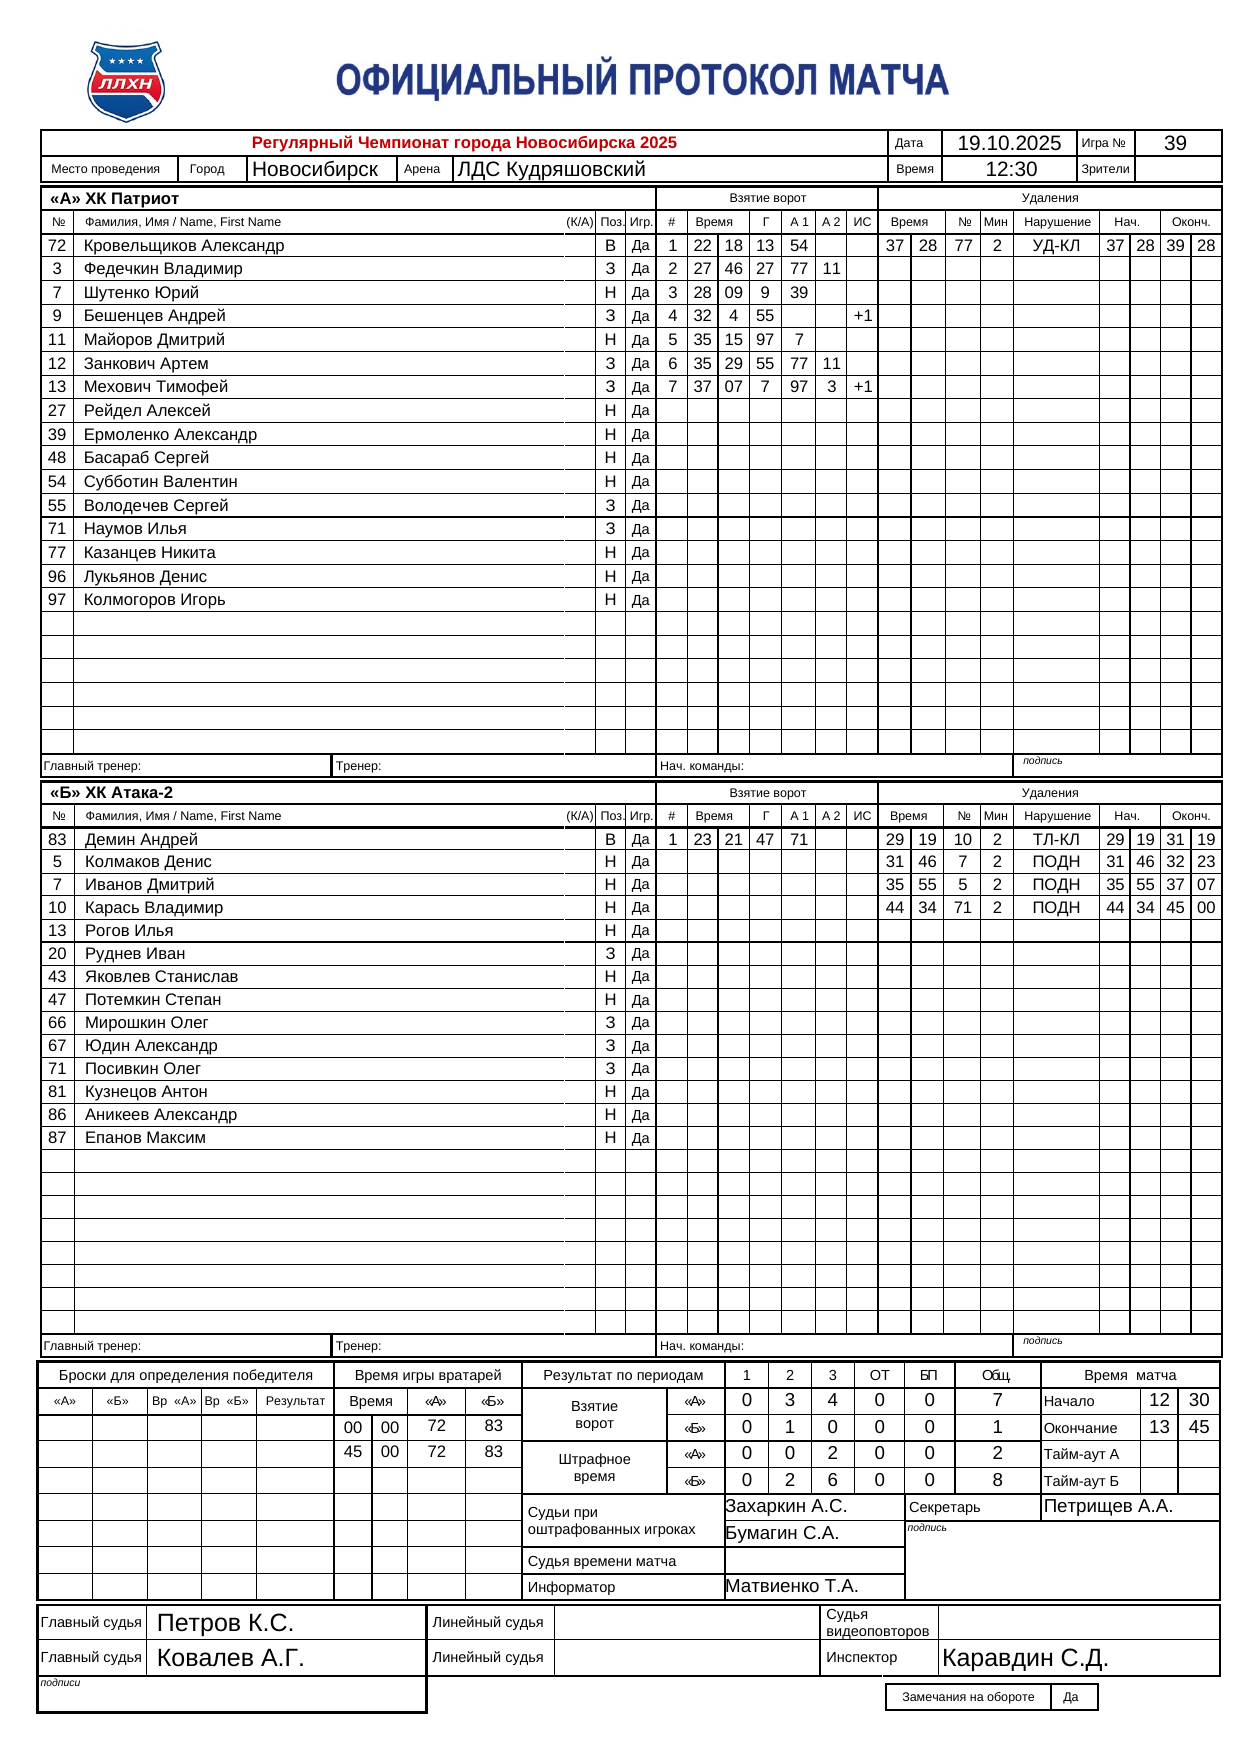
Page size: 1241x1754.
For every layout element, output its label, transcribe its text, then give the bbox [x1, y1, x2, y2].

table_cell [565, 494, 595, 516]
table_cell [75, 1242, 564, 1264]
table_cell [816, 470, 846, 493]
table_cell [782, 1058, 815, 1079]
table_cell [719, 399, 749, 422]
table_cell [782, 399, 815, 422]
table_cell [1014, 328, 1099, 351]
table_cell [1100, 470, 1129, 493]
table_cell 35 [1100, 874, 1129, 895]
table_cell [816, 1311, 846, 1333]
table_cell 0 [726, 1468, 768, 1493]
table_cell [782, 943, 815, 964]
table_cell ИС [847, 805, 877, 826]
table_cell 29 [719, 352, 749, 374]
table_cell [565, 1104, 595, 1126]
table_cell [816, 636, 846, 658]
table_cell [750, 1219, 781, 1241]
table_cell Да [626, 874, 655, 895]
table_cell Федечкин Владимир [74, 257, 564, 280]
table_cell Н [596, 399, 625, 422]
table_cell [782, 1242, 815, 1264]
table_cell 6 [657, 352, 687, 374]
table_cell [816, 588, 846, 611]
table_cell 45 [1179, 1415, 1219, 1440]
table_cell [944, 1012, 980, 1033]
table_cell Н [596, 470, 625, 493]
table_cell [1100, 1196, 1129, 1218]
table_cell [42, 707, 73, 729]
table_cell 10 [944, 829, 980, 849]
table_cell [816, 399, 846, 422]
table_cell [1192, 707, 1221, 729]
table_cell [981, 707, 1013, 729]
table_cell [1014, 1058, 1099, 1079]
table_cell [39, 1494, 92, 1520]
table_cell [847, 1196, 877, 1218]
table_cell [1161, 1035, 1190, 1057]
table_cell [879, 1173, 910, 1195]
table_cell [912, 920, 943, 941]
table_cell [1131, 1012, 1160, 1033]
table_cell [1161, 305, 1190, 327]
table_cell [657, 850, 687, 872]
table_cell «Б» [93, 1389, 147, 1413]
table_cell [719, 989, 749, 1011]
table_cell 32 [688, 305, 717, 327]
table_cell [879, 1219, 910, 1241]
table_cell [626, 1242, 655, 1264]
table_cell [1161, 683, 1190, 706]
table_header Удаления [879, 783, 1221, 803]
table_cell Время [879, 805, 943, 826]
table_cell 97 [42, 588, 73, 611]
table_cell [981, 989, 1013, 1011]
table_cell Да [626, 281, 655, 303]
table_cell [782, 423, 815, 445]
table_cell [719, 966, 749, 987]
table_cell [879, 257, 910, 280]
table_header Игра № [1078, 131, 1134, 155]
table_cell [1161, 1058, 1190, 1079]
table_cell Тайм-аут А [1042, 1441, 1140, 1467]
table_cell [981, 470, 1013, 493]
table_cell Н [596, 423, 625, 445]
table_cell 0 [855, 1468, 904, 1493]
table_cell 5 [944, 874, 980, 895]
table_cell [1131, 920, 1160, 941]
table_cell [1161, 588, 1190, 611]
table_cell [879, 541, 910, 564]
table_cell [879, 1288, 910, 1310]
table_cell [782, 1127, 815, 1149]
table_cell 2 [981, 874, 1013, 895]
table_cell [1192, 1081, 1221, 1103]
table_cell З [596, 376, 625, 398]
table_cell 45 [335, 1441, 371, 1467]
table_cell [688, 1058, 717, 1079]
table_cell [1192, 541, 1221, 564]
table_cell [688, 989, 717, 1011]
table_cell [626, 659, 655, 682]
table_cell [657, 1058, 687, 1079]
table_cell 27 [750, 257, 781, 280]
table_cell [782, 1081, 815, 1103]
table_cell [565, 305, 595, 327]
table_cell Штрафное время [523, 1442, 666, 1493]
table_cell 27 [42, 399, 73, 422]
table_cell [1100, 612, 1129, 634]
table_cell 30 [1179, 1389, 1219, 1413]
table_cell [719, 494, 749, 516]
table_cell [1100, 1173, 1129, 1195]
table_header 19.10.2025 [943, 131, 1076, 155]
table_cell [688, 1173, 717, 1195]
table_cell Время [335, 1389, 407, 1413]
table_cell [912, 707, 945, 729]
table_cell 09 [719, 281, 749, 303]
table_cell 11 [42, 328, 73, 351]
table_cell [847, 235, 877, 256]
table_cell Н [596, 966, 625, 987]
table_cell [1014, 1311, 1099, 1333]
table_cell [1161, 636, 1190, 658]
table_cell [726, 1548, 904, 1573]
table_cell Нарушение [1014, 805, 1099, 826]
table_cell [981, 1288, 1013, 1310]
table_cell [688, 1150, 717, 1172]
table_cell [816, 1288, 846, 1310]
table_cell [1131, 1311, 1160, 1333]
table_cell [75, 1219, 564, 1241]
table_cell 0 [855, 1442, 904, 1467]
table_cell [1192, 257, 1221, 280]
table_cell [981, 1150, 1013, 1172]
table_cell 13 [1141, 1415, 1177, 1440]
table_cell № [944, 805, 980, 826]
table_cell [719, 730, 749, 753]
table_cell [719, 1242, 749, 1264]
table_cell [912, 612, 945, 634]
table_cell [688, 1196, 717, 1218]
table_cell [565, 850, 595, 872]
table_cell [688, 1219, 717, 1241]
table_cell [944, 1081, 980, 1103]
table_cell [1192, 612, 1221, 634]
table_cell # [657, 805, 687, 826]
table_cell [1131, 612, 1160, 634]
table_cell [912, 588, 945, 611]
table_cell 0 [905, 1442, 954, 1467]
table_cell (К/А) [565, 211, 595, 233]
table_cell [847, 989, 877, 1011]
table_cell 0 [812, 1415, 854, 1440]
table_cell № [946, 211, 980, 233]
table_cell [782, 1035, 815, 1057]
table_cell [1014, 423, 1099, 445]
table_cell [1161, 659, 1190, 682]
table_cell [1192, 399, 1221, 422]
table_cell [847, 730, 877, 753]
table_cell [555, 1606, 819, 1639]
table_cell [565, 470, 595, 493]
table_cell [657, 565, 687, 587]
table_cell [816, 328, 846, 351]
table_cell [626, 1288, 655, 1310]
table_cell 72 [42, 235, 73, 256]
table_cell Рейдел Алексей [74, 399, 564, 422]
table_cell [719, 1012, 749, 1033]
table_cell [847, 1150, 877, 1172]
table_cell [1100, 399, 1129, 422]
table_cell З [596, 1035, 625, 1057]
table_cell [688, 730, 717, 753]
table_cell [688, 1104, 717, 1126]
table_cell [879, 966, 910, 987]
table_cell [688, 565, 717, 587]
table_cell [202, 1521, 256, 1546]
table_cell 13 [42, 920, 74, 941]
table_cell 46 [719, 257, 749, 280]
table_cell [946, 494, 980, 516]
table_cell Н [596, 1081, 625, 1103]
table_cell [1100, 1219, 1129, 1241]
table_cell [1100, 588, 1129, 611]
table_cell 39 [42, 423, 73, 445]
table_cell [750, 1311, 781, 1333]
table_cell [1192, 470, 1221, 493]
table_cell 12:30 [943, 157, 1076, 181]
table_cell [1136, 157, 1221, 181]
table_cell Наумов Илья [74, 518, 564, 540]
table_cell [750, 494, 781, 516]
table_cell З [596, 943, 625, 964]
table_cell 9 [42, 305, 73, 327]
table_cell 37 [1100, 235, 1129, 256]
table_cell [1014, 257, 1099, 280]
table_cell [1014, 1104, 1099, 1126]
table_cell [750, 730, 781, 753]
table_cell [1131, 1150, 1160, 1172]
table_cell [148, 1494, 201, 1520]
table_cell [847, 1127, 877, 1149]
table_cell Да [626, 1104, 655, 1126]
table_cell 39 [782, 281, 815, 303]
table_cell [1100, 1035, 1129, 1057]
table_cell 54 [42, 470, 73, 493]
table_cell [688, 1081, 717, 1103]
table_cell [816, 707, 846, 729]
table_cell [816, 659, 846, 682]
table_cell [565, 376, 595, 398]
table_cell [93, 1494, 147, 1520]
table_cell [1192, 1173, 1221, 1195]
table_cell [1131, 423, 1160, 445]
table_cell [912, 328, 945, 351]
table_cell ПОДН [1014, 896, 1099, 918]
table_cell [1179, 1468, 1219, 1493]
table_cell [981, 541, 1013, 564]
table_cell [42, 1173, 74, 1195]
table_cell [816, 1196, 846, 1218]
table_cell [816, 235, 846, 256]
table_cell [1014, 470, 1099, 493]
table_cell 31 [1161, 829, 1190, 849]
table_cell [912, 1242, 943, 1264]
table_header 3 [812, 1363, 854, 1387]
table_cell 77 [946, 235, 980, 256]
table_cell 0 [769, 1442, 811, 1467]
table_cell (К/А) [565, 805, 595, 826]
table_cell [847, 829, 877, 849]
table_cell Нач. [1100, 805, 1160, 826]
table_header Общ. [956, 1363, 1040, 1387]
table_cell [981, 352, 1013, 374]
table_cell [847, 494, 877, 516]
table_cell [1161, 470, 1190, 493]
table_cell [816, 850, 846, 872]
table_cell [565, 896, 595, 918]
table_cell [816, 943, 846, 964]
table_cell [847, 328, 877, 351]
table_cell [1100, 636, 1129, 658]
table_cell [75, 1265, 564, 1287]
table_cell [39, 1547, 92, 1573]
table_cell [1192, 636, 1221, 658]
table_cell 7 [42, 281, 73, 303]
table_cell [257, 1521, 333, 1546]
table_cell [750, 683, 781, 706]
table_cell [912, 636, 945, 658]
table_cell Линейный судья [428, 1606, 554, 1639]
table_cell [782, 989, 815, 1011]
table_cell [1192, 1265, 1221, 1287]
table_cell Игр. [626, 211, 655, 233]
table_cell [1014, 683, 1099, 706]
table_cell [750, 518, 781, 540]
table_cell [335, 1494, 371, 1520]
table_cell Да [626, 1035, 655, 1057]
table_cell [688, 1242, 717, 1264]
table_cell [1161, 257, 1190, 280]
table_cell [657, 874, 687, 895]
table_cell [944, 1058, 980, 1079]
table_cell 43 [42, 966, 74, 987]
table_cell [847, 874, 877, 895]
table_cell Колмаков Денис [75, 850, 564, 872]
table_cell [1192, 1196, 1221, 1218]
table_cell 71 [42, 1058, 74, 1079]
table_cell [657, 636, 687, 658]
table_cell [1100, 730, 1129, 753]
table_cell 9 [750, 281, 781, 303]
table_cell Колмогоров Игорь [74, 588, 564, 611]
table_cell Новосибирск [248, 157, 396, 181]
table_cell [1131, 1173, 1160, 1195]
table_cell Н [596, 874, 625, 895]
table_cell [946, 730, 980, 753]
table_cell 34 [1131, 896, 1160, 918]
table_cell [847, 1288, 877, 1310]
table_cell [565, 730, 595, 753]
table_header Удаления [879, 188, 1221, 209]
table_cell [565, 1127, 595, 1149]
table_cell 15 [719, 328, 749, 351]
table_cell [1014, 1288, 1099, 1310]
table_cell [879, 281, 910, 303]
table_cell [1014, 730, 1099, 753]
table_cell [657, 659, 687, 682]
table_cell [1100, 1058, 1129, 1079]
table_cell [74, 659, 564, 682]
table_cell [688, 943, 717, 964]
table_cell [1100, 518, 1129, 540]
table_cell [981, 1242, 1013, 1264]
table_cell [1131, 494, 1160, 516]
table_cell [912, 730, 945, 753]
table_cell [466, 1574, 521, 1599]
table_cell [912, 1012, 943, 1033]
table_cell [1161, 1104, 1190, 1126]
table_cell [782, 305, 815, 327]
table_cell Кровельщиков Александр [74, 235, 564, 256]
table_cell [565, 636, 595, 658]
table_cell 55 [750, 352, 781, 374]
table_cell 55 [42, 494, 73, 516]
table_cell [1100, 1265, 1129, 1287]
table_cell Кузнецов Антон [75, 1081, 564, 1103]
table_cell [847, 565, 877, 587]
table_cell [657, 423, 687, 445]
table_cell [816, 541, 846, 564]
table_cell [847, 541, 877, 564]
table_cell [257, 1574, 333, 1599]
table_header Время матча [1042, 1363, 1219, 1387]
table_cell [335, 1468, 371, 1493]
table_cell [565, 1265, 595, 1287]
table_cell Яковлев Станислав [75, 966, 564, 987]
table_cell [257, 1441, 333, 1467]
table_cell [565, 1150, 595, 1172]
table_cell [688, 541, 717, 564]
table_cell Время [688, 805, 749, 826]
table_cell В [596, 235, 625, 256]
table_cell «Б» [668, 1468, 724, 1493]
table_cell Карась Владимир [75, 896, 564, 918]
table_cell [981, 1265, 1013, 1287]
table_cell [373, 1494, 407, 1520]
table_cell Да [626, 541, 655, 564]
table_cell [1100, 423, 1129, 445]
table_cell [565, 541, 595, 564]
table_cell [816, 1242, 846, 1264]
table_cell 87 [42, 1127, 74, 1149]
table_cell [944, 1173, 980, 1195]
table_cell [816, 1219, 846, 1241]
table_cell [981, 281, 1013, 303]
table_cell [944, 1219, 980, 1241]
table_cell [39, 1441, 92, 1467]
table_cell [847, 1081, 877, 1103]
table_cell [565, 1288, 595, 1310]
table_cell [657, 1127, 687, 1149]
table_cell [1161, 1081, 1190, 1103]
table_cell [1131, 328, 1160, 351]
table_cell [1014, 989, 1099, 1011]
table_cell [750, 612, 781, 634]
table_cell Петров К.С. [147, 1606, 425, 1639]
table_cell [847, 896, 877, 918]
table_cell [657, 920, 687, 941]
table_cell [688, 470, 717, 493]
table_cell [782, 470, 815, 493]
table_cell [782, 446, 815, 469]
table_cell [657, 541, 687, 564]
table_cell [782, 707, 815, 729]
table_cell [1014, 1219, 1099, 1241]
table_cell [1014, 1196, 1099, 1218]
table_cell 19 [1131, 829, 1160, 849]
table_cell [816, 446, 846, 469]
table_cell [565, 920, 595, 941]
table_cell Да [626, 399, 655, 422]
table_cell [750, 1127, 781, 1149]
table_cell [816, 1012, 846, 1033]
table_cell [1014, 1012, 1099, 1033]
table_cell Да [626, 920, 655, 941]
table_cell [93, 1521, 147, 1546]
table_cell [626, 1265, 655, 1287]
table_cell [1131, 305, 1160, 327]
table_cell [202, 1416, 256, 1440]
table_cell [408, 1494, 465, 1520]
table_cell Тайм-аут Б [1042, 1468, 1140, 1493]
table_cell 47 [750, 829, 781, 849]
table_cell Да [626, 943, 655, 964]
table_cell З [596, 518, 625, 540]
table_cell [688, 850, 717, 872]
table_cell Н [596, 1104, 625, 1126]
table_cell [202, 1574, 256, 1599]
table_cell [1014, 399, 1099, 422]
table_cell [1192, 989, 1221, 1011]
table_cell [626, 1150, 655, 1172]
table_cell [719, 943, 749, 964]
table_cell [750, 470, 781, 493]
table_cell [816, 1127, 846, 1149]
table_cell Казанцев Никита [74, 541, 564, 564]
table_cell 3 [657, 281, 687, 303]
table_cell [1014, 518, 1099, 540]
table_cell [1100, 1081, 1129, 1103]
table_cell [782, 494, 815, 516]
table_cell [944, 1265, 980, 1287]
table_cell 12 [1141, 1389, 1177, 1413]
table_cell [565, 989, 595, 1011]
table_cell [981, 1104, 1013, 1126]
table_cell [596, 1173, 625, 1195]
table_cell Главный тренер: [42, 755, 330, 776]
table_cell [944, 1196, 980, 1218]
table_cell [657, 588, 687, 611]
table_cell [1014, 707, 1099, 729]
table_cell [596, 1311, 625, 1333]
table_cell [688, 494, 717, 516]
table_cell [688, 1265, 717, 1287]
table_cell [847, 636, 877, 658]
table_cell [1161, 730, 1190, 753]
table_cell [879, 1311, 910, 1333]
table_cell Фамилия, Имя / Name, First Name [74, 211, 565, 233]
table_cell 19 [1192, 829, 1221, 849]
table_cell 97 [782, 376, 815, 398]
table_cell [912, 1219, 943, 1241]
table_cell [719, 541, 749, 564]
table_cell [148, 1416, 201, 1440]
table_cell [688, 920, 717, 941]
table_cell Да [626, 565, 655, 587]
table_cell [1161, 1196, 1190, 1218]
table_cell [657, 1081, 687, 1103]
table_cell [93, 1441, 147, 1467]
table_cell [335, 1521, 371, 1546]
table_cell [879, 1104, 910, 1126]
table_cell 31 [879, 850, 910, 872]
table_cell Да [626, 588, 655, 611]
table_cell 55 [1131, 874, 1160, 895]
table_cell Результат [257, 1389, 333, 1413]
table_cell Да [626, 257, 655, 280]
table_cell [981, 518, 1013, 540]
table_cell Г [750, 805, 781, 826]
table_cell [847, 588, 877, 611]
table_cell Г [750, 211, 781, 233]
table_cell [1099, 1682, 1220, 1711]
table_cell [42, 612, 73, 634]
table_cell [74, 612, 564, 634]
table_cell [1161, 1012, 1190, 1033]
table_cell [981, 683, 1013, 706]
table_cell [1100, 1150, 1129, 1172]
table_cell [39, 1416, 92, 1440]
table_cell А 1 [782, 805, 815, 826]
table_cell Володечев Сергей [74, 494, 564, 516]
table_cell [719, 518, 749, 540]
table_cell [42, 1150, 74, 1172]
table_cell [257, 1547, 333, 1573]
table_cell [719, 896, 749, 918]
table_cell [1100, 305, 1129, 327]
table_cell [912, 257, 945, 280]
table_cell 00 [373, 1441, 407, 1467]
table_cell [1100, 659, 1129, 682]
table_cell [981, 966, 1013, 987]
table_cell [847, 1219, 877, 1241]
table_cell [555, 1640, 819, 1675]
table_cell [912, 1035, 943, 1057]
table_cell [596, 1265, 625, 1287]
table_cell [75, 1311, 564, 1333]
table_cell подписи [39, 1677, 425, 1711]
picture [5, 28, 1179, 129]
table_cell [1100, 683, 1129, 706]
table_cell [750, 541, 781, 564]
table_cell [1100, 1288, 1129, 1310]
table_cell [1131, 518, 1160, 540]
table_cell подпись [1014, 755, 1221, 776]
table_cell [565, 1311, 595, 1333]
table_header Да [1052, 1685, 1097, 1709]
table_cell [657, 1196, 687, 1218]
table_cell 21 [719, 829, 749, 849]
table_cell [42, 683, 73, 706]
table_cell [657, 1173, 687, 1195]
table_cell [1161, 1219, 1190, 1241]
table_cell Фамилия, Имя / Name, First Name [75, 805, 565, 826]
table_cell [1014, 1035, 1099, 1057]
table_cell [1100, 920, 1129, 941]
table_cell [944, 966, 980, 987]
table_cell 71 [42, 518, 73, 540]
table_cell 0 [726, 1442, 768, 1467]
table_cell [847, 683, 877, 706]
table_cell 28 [1131, 235, 1160, 256]
table_cell [1161, 446, 1190, 469]
table_cell [879, 565, 910, 587]
table_cell [1014, 1242, 1099, 1264]
table_cell ПОДН [1014, 850, 1099, 872]
table_cell [565, 565, 595, 587]
table_cell Субботин Валентин [74, 470, 564, 493]
table_cell 37 [688, 376, 717, 398]
table_cell 4 [719, 305, 749, 327]
table_cell [1014, 494, 1099, 516]
table_cell [1014, 612, 1099, 634]
table_cell [1192, 730, 1221, 753]
table_cell [981, 423, 1013, 445]
table_header БП [905, 1363, 954, 1387]
table_cell [596, 1288, 625, 1310]
table_cell [912, 1288, 943, 1310]
table_cell [1131, 376, 1160, 398]
table_cell [1131, 966, 1160, 987]
table_cell 47 [42, 989, 74, 1011]
table_cell [1131, 730, 1160, 753]
table_cell [816, 989, 846, 1011]
table_cell [335, 1547, 371, 1573]
table_cell [335, 1574, 371, 1599]
table_cell 2 [981, 896, 1013, 918]
table_cell З [596, 1012, 625, 1033]
table_cell [565, 966, 595, 987]
table_cell [1100, 707, 1129, 729]
table_cell [657, 1012, 687, 1033]
table_cell 13 [42, 376, 73, 398]
table_cell [981, 399, 1013, 422]
table_header Результат по периодам [523, 1363, 724, 1387]
table_cell [1161, 376, 1190, 398]
table_cell 44 [1100, 896, 1129, 918]
table_cell [981, 1012, 1013, 1033]
table_cell [93, 1468, 147, 1493]
table_cell [688, 1288, 717, 1310]
table_cell [688, 518, 717, 540]
table_cell [750, 1196, 781, 1218]
table_cell [408, 1521, 465, 1546]
table_cell 71 [944, 896, 980, 918]
table_cell [782, 541, 815, 564]
table_cell Н [596, 920, 625, 941]
table_cell [750, 565, 781, 587]
table_cell [944, 920, 980, 941]
table_cell [1192, 1288, 1221, 1310]
table_cell [981, 636, 1013, 658]
table_cell [750, 1150, 781, 1172]
table_cell [688, 896, 717, 918]
table_cell ЛДС Кудряшовский [454, 157, 887, 181]
table_cell [782, 518, 815, 540]
table_cell [946, 305, 980, 327]
table_cell 4 [657, 305, 687, 327]
table_cell [565, 1081, 595, 1103]
table_cell Нач. команды: [657, 1335, 1012, 1356]
table_cell [879, 636, 910, 658]
table_cell [946, 541, 980, 564]
table_cell [565, 1173, 595, 1195]
table_cell [883, 1677, 1220, 1681]
table_cell [657, 683, 687, 706]
table_cell [626, 683, 655, 706]
table_cell [688, 423, 717, 445]
table_cell 86 [42, 1104, 74, 1126]
table_cell [1161, 612, 1190, 634]
table_cell [750, 588, 781, 611]
table_cell [1192, 352, 1221, 374]
table_cell [1131, 1081, 1160, 1103]
table_cell [466, 1468, 521, 1493]
table_cell [1192, 1242, 1221, 1264]
table_cell [657, 1311, 687, 1333]
table_cell [719, 470, 749, 493]
table_cell [428, 1677, 882, 1711]
table_cell [148, 1441, 201, 1467]
table_cell [816, 896, 846, 918]
table_cell Иванов Дмитрий [75, 874, 564, 895]
table_cell [879, 328, 910, 351]
table_cell 48 [42, 446, 73, 469]
table_cell [847, 659, 877, 682]
table_cell [719, 874, 749, 895]
table_cell [1131, 1242, 1160, 1264]
table_cell Епанов Максим [75, 1127, 564, 1149]
table_cell [565, 1035, 595, 1057]
table_cell [688, 874, 717, 895]
table_cell [912, 683, 945, 706]
table_cell [626, 1219, 655, 1241]
table_cell [981, 1219, 1013, 1241]
table_cell [816, 730, 846, 753]
table_cell [782, 730, 815, 753]
table_cell [657, 1242, 687, 1264]
table_cell № [42, 211, 73, 233]
table_cell 83 [466, 1416, 521, 1440]
table_cell [565, 399, 595, 422]
table_cell [879, 943, 910, 964]
table_cell Да [626, 446, 655, 469]
table_cell [1161, 1288, 1190, 1310]
table_cell [596, 707, 625, 729]
table_cell Секретарь [906, 1495, 1040, 1520]
table_cell [912, 541, 945, 564]
table_cell [1014, 966, 1099, 987]
table_cell [782, 850, 815, 872]
table_cell [1131, 541, 1160, 564]
table_cell З [596, 352, 625, 374]
table_cell [719, 1173, 749, 1195]
table_cell [750, 1104, 781, 1126]
table_header Регулярный Чемпионат города Новосибирска 2025 [42, 131, 887, 155]
table_cell [42, 730, 73, 753]
table_cell Аникеев Александр [75, 1104, 564, 1126]
table_cell [657, 989, 687, 1011]
table_cell [847, 1058, 877, 1079]
table_cell [74, 683, 564, 706]
table_cell 12 [42, 352, 73, 374]
table_cell «А» [668, 1389, 724, 1413]
table_cell [946, 470, 980, 493]
table_cell [879, 423, 910, 445]
table_cell [750, 636, 781, 658]
table_cell [373, 1547, 407, 1573]
table_cell [847, 1173, 877, 1195]
table_cell [719, 612, 749, 634]
table_cell 28 [912, 235, 945, 256]
table_cell [1100, 943, 1129, 964]
table_cell [42, 1196, 74, 1218]
table_cell Потемкин Степан [75, 989, 564, 1011]
table_cell [596, 1196, 625, 1218]
table_cell [750, 707, 781, 729]
table_cell Н [596, 850, 625, 872]
table_cell 71 [782, 829, 815, 849]
table_cell [1161, 541, 1190, 564]
table_cell [750, 399, 781, 422]
table_cell Мин [981, 211, 1013, 233]
table_cell [657, 896, 687, 918]
table_cell [1014, 281, 1099, 303]
table_cell «А» [668, 1442, 724, 1467]
table_cell [944, 1288, 980, 1310]
table_cell [946, 257, 980, 280]
table_cell Н [596, 446, 625, 469]
table_cell [1192, 1127, 1221, 1149]
table_cell [408, 1547, 465, 1573]
table_cell Нарушение [1014, 211, 1099, 233]
table_cell [782, 1288, 815, 1310]
table_cell [879, 1081, 910, 1103]
table_cell [912, 565, 945, 587]
table_cell [1131, 588, 1160, 611]
table_cell [1131, 470, 1160, 493]
table_cell [1014, 305, 1099, 327]
table_cell [946, 588, 980, 611]
table_cell [981, 1127, 1013, 1149]
table_cell [1131, 683, 1160, 706]
table_cell 18 [719, 235, 749, 256]
table_cell Нач. [1100, 211, 1160, 233]
table_cell 2 [981, 850, 1013, 872]
table_cell [657, 1104, 687, 1126]
table_cell [912, 1127, 943, 1149]
table_cell Да [626, 352, 655, 374]
table_cell [879, 1150, 910, 1172]
table_cell [373, 1574, 407, 1599]
table_cell [1131, 281, 1160, 303]
table_cell [816, 612, 846, 634]
table_cell 2 [812, 1442, 854, 1467]
table_cell Занкович Артем [74, 352, 564, 374]
table_cell [750, 1012, 781, 1033]
table_cell Да [626, 1058, 655, 1079]
table_cell 2 [769, 1468, 811, 1493]
table_cell 34 [912, 896, 943, 918]
table_cell [946, 352, 980, 374]
table_cell [782, 683, 815, 706]
table_cell [912, 1265, 943, 1287]
table_cell 28 [688, 281, 717, 303]
table_cell [1100, 376, 1129, 398]
table_cell № [42, 805, 74, 826]
table_cell Главный тренер: [42, 1335, 330, 1356]
table_cell [816, 1265, 846, 1287]
table_cell [657, 1035, 687, 1057]
table_cell [565, 257, 595, 280]
table_cell [688, 1012, 717, 1033]
table_cell [946, 328, 980, 351]
table_cell [847, 281, 877, 303]
table_cell Да [626, 518, 655, 540]
table_cell [719, 1058, 749, 1079]
table_cell [42, 636, 73, 658]
table_cell [981, 588, 1013, 611]
table_cell [1100, 966, 1129, 987]
table_cell [782, 1311, 815, 1333]
table_cell 4 [812, 1389, 854, 1413]
table_cell [912, 659, 945, 682]
table_cell [1192, 1058, 1221, 1079]
table_cell 2 [657, 257, 687, 280]
table_cell Судья видеоповторов [821, 1606, 938, 1639]
table_cell [1100, 1012, 1129, 1033]
table_cell Да [626, 989, 655, 1011]
table_cell [750, 1242, 781, 1264]
table_cell [719, 423, 749, 445]
table_cell [1192, 920, 1221, 941]
table_cell [565, 1196, 595, 1218]
table_cell Игр. [626, 805, 655, 826]
table_cell Вр «Б» [202, 1389, 256, 1413]
table_cell 45 [1161, 896, 1190, 918]
table_cell [946, 683, 980, 706]
table_cell Да [626, 1127, 655, 1149]
table_cell [1014, 588, 1099, 611]
table_cell [657, 1150, 687, 1172]
table_cell [596, 1150, 625, 1172]
table_cell [944, 1242, 980, 1264]
table_cell Захаркин А.С. [726, 1495, 904, 1520]
table_cell 19 [912, 829, 943, 849]
table_cell Н [596, 281, 625, 303]
table_cell [39, 1574, 92, 1599]
table_cell [981, 305, 1013, 327]
table_cell 0 [726, 1415, 768, 1440]
table_cell [688, 683, 717, 706]
table_cell 8 [956, 1468, 1040, 1493]
table_cell [1161, 565, 1190, 587]
table_cell [946, 399, 980, 422]
table_cell [719, 1265, 749, 1287]
table_cell [565, 352, 595, 374]
table_cell [1014, 565, 1099, 587]
table_cell [74, 730, 564, 753]
table_cell [74, 707, 564, 729]
table_cell Начало [1042, 1389, 1140, 1413]
table_cell [912, 1196, 943, 1218]
table_cell 0 [905, 1468, 954, 1493]
table_cell +1 [847, 305, 877, 327]
table_cell 1 [657, 235, 687, 256]
table_cell [148, 1574, 201, 1599]
table_cell [1014, 943, 1099, 964]
table_cell 7 [657, 376, 687, 398]
table_cell [782, 1219, 815, 1241]
table_cell [750, 1288, 781, 1310]
table_cell [1192, 1104, 1221, 1126]
table_cell 29 [1100, 829, 1129, 849]
table_cell [879, 659, 910, 682]
table_cell [944, 1311, 980, 1333]
table_cell [750, 1265, 781, 1287]
table_cell [719, 707, 749, 729]
table_cell [466, 1521, 521, 1546]
table_cell [75, 1173, 564, 1195]
table_cell [816, 305, 846, 327]
table_cell 0 [855, 1389, 904, 1413]
table_cell [1161, 707, 1190, 729]
table_cell Демин Андрей [75, 829, 564, 849]
table_cell [408, 1574, 465, 1599]
table_cell [1100, 352, 1129, 374]
table_cell Н [596, 565, 625, 587]
table_cell [847, 1012, 877, 1033]
table_cell [596, 1242, 625, 1264]
table_cell [912, 943, 943, 964]
table_header «А» ХК Патриот [42, 188, 655, 209]
table_cell [1192, 328, 1221, 351]
table_cell [879, 683, 910, 706]
table_cell [148, 1521, 201, 1546]
table_cell [750, 966, 781, 987]
table_cell [981, 730, 1013, 753]
table_cell [981, 659, 1013, 682]
table_cell [1100, 328, 1129, 351]
table_cell [565, 518, 595, 540]
table_cell [719, 683, 749, 706]
table_cell [1161, 943, 1190, 964]
table_cell [750, 423, 781, 445]
table_cell 5 [657, 328, 687, 351]
table_cell 81 [42, 1081, 74, 1103]
table_cell [1100, 541, 1129, 564]
table_cell [816, 966, 846, 987]
table_cell Мирошкин Олег [75, 1012, 564, 1033]
table_cell 77 [782, 352, 815, 374]
table_cell А 1 [782, 211, 815, 233]
table_cell [1131, 707, 1160, 729]
table_cell [1100, 1127, 1129, 1149]
table_cell [565, 1219, 595, 1241]
table_cell [257, 1416, 333, 1440]
table_cell [782, 1104, 815, 1126]
table_cell 13 [750, 235, 781, 256]
table_cell [1100, 989, 1129, 1011]
table_cell Басараб Сергей [74, 446, 564, 469]
table_cell [719, 1081, 749, 1103]
table_cell [816, 1150, 846, 1172]
table_cell [912, 1311, 943, 1333]
table_cell [148, 1468, 201, 1493]
table_cell [912, 518, 945, 540]
table_cell [1192, 1012, 1221, 1033]
table_cell [688, 636, 717, 658]
table_cell [750, 920, 781, 941]
table_cell [847, 1104, 877, 1126]
table_cell Да [626, 896, 655, 918]
table_cell 1 [769, 1415, 811, 1440]
table_cell [1161, 1173, 1190, 1195]
table_cell [565, 829, 595, 849]
table_cell 07 [1192, 874, 1221, 895]
table_cell [1131, 1265, 1160, 1287]
table_cell [596, 636, 625, 658]
table_cell [1131, 257, 1160, 280]
table_cell [565, 281, 595, 303]
table_cell [1131, 1058, 1160, 1079]
table_cell [981, 920, 1013, 941]
table_header 2 [769, 1363, 811, 1387]
table_cell [565, 423, 595, 445]
table_cell [879, 376, 910, 398]
table_cell З [596, 257, 625, 280]
table_cell [1161, 1127, 1190, 1149]
table_cell [946, 518, 980, 540]
table_cell Ковалев А.Г. [147, 1640, 425, 1675]
table_cell 0 [905, 1415, 954, 1440]
table_cell [750, 850, 781, 872]
table_cell 7 [782, 328, 815, 351]
table_cell [750, 1081, 781, 1103]
table_cell [816, 1173, 846, 1195]
table_cell 32 [1161, 850, 1190, 872]
table_cell [847, 966, 877, 987]
table_cell Время [889, 157, 941, 181]
table_cell «А» [408, 1389, 465, 1413]
table_cell Да [626, 966, 655, 987]
table_cell Место проведения [42, 157, 177, 181]
table_cell [1131, 1288, 1160, 1310]
table_cell 00 [1192, 896, 1221, 918]
table_cell ИС [847, 211, 877, 233]
table_cell [1014, 1081, 1099, 1103]
table_cell [719, 1104, 749, 1126]
table_cell [1161, 1311, 1190, 1333]
table_cell [42, 1219, 74, 1241]
table_cell Информатор [523, 1575, 724, 1599]
table_cell [981, 328, 1013, 351]
table_cell 46 [1131, 850, 1160, 872]
table_cell [816, 1081, 846, 1103]
table_cell 83 [466, 1441, 521, 1467]
table_cell [626, 636, 655, 658]
table_cell [782, 565, 815, 587]
table_cell [816, 494, 846, 516]
table_cell [1141, 1441, 1177, 1467]
table_cell [565, 943, 595, 964]
table_cell [1141, 1468, 1177, 1493]
table_cell 3 [816, 376, 846, 398]
table_cell [565, 588, 595, 611]
table_cell 00 [373, 1416, 407, 1440]
table_cell Судья времени матча [523, 1548, 724, 1573]
table_cell Да [626, 235, 655, 256]
table_cell Ермоленко Александр [74, 423, 564, 445]
table_cell 83 [42, 829, 74, 849]
table_cell [565, 1058, 595, 1079]
table_cell [42, 1265, 74, 1287]
table_cell [847, 1035, 877, 1057]
table_cell [879, 305, 910, 327]
table_cell [981, 1196, 1013, 1218]
table_cell [688, 446, 717, 469]
table_cell [847, 470, 877, 493]
table_cell [719, 565, 749, 587]
table_cell [148, 1547, 201, 1573]
table_cell [981, 494, 1013, 516]
table_cell [257, 1468, 333, 1493]
table_cell [1131, 446, 1160, 469]
table_header 1 [726, 1363, 768, 1387]
table_cell [879, 1012, 910, 1033]
table_cell [782, 966, 815, 987]
table_cell [981, 943, 1013, 964]
table_cell [75, 1150, 564, 1172]
table_cell 00 [335, 1416, 371, 1440]
table_cell [847, 920, 877, 941]
table_cell [1192, 1150, 1221, 1172]
table_cell Инспектор [821, 1640, 938, 1675]
table_cell [782, 896, 815, 918]
table_cell [981, 1311, 1013, 1333]
table_header Броски для определения победителя [39, 1363, 333, 1387]
table_cell [565, 659, 595, 682]
table_cell [1179, 1441, 1219, 1467]
table_cell [944, 1127, 980, 1149]
table_cell [981, 257, 1013, 280]
table_cell Н [596, 1127, 625, 1149]
table_cell [626, 1173, 655, 1195]
table_cell [657, 518, 687, 540]
table_cell [719, 850, 749, 872]
table_cell подпись [1014, 1335, 1221, 1356]
table_cell [626, 1196, 655, 1218]
table_cell [1014, 1127, 1099, 1149]
table_cell Шутенко Юрий [74, 281, 564, 303]
table_cell [688, 1311, 717, 1333]
table_cell [1192, 683, 1221, 706]
table_cell [946, 281, 980, 303]
table_cell 3 [42, 257, 73, 280]
table_cell [1131, 399, 1160, 422]
table_cell подпись [906, 1522, 1219, 1599]
table_cell 35 [688, 328, 717, 351]
table_cell [750, 896, 781, 918]
table_cell [93, 1416, 147, 1440]
table_cell [1192, 376, 1221, 398]
table_cell Да [626, 328, 655, 351]
table_cell Да [626, 1012, 655, 1033]
table_cell 7 [750, 376, 781, 398]
table_cell 2 [956, 1442, 1040, 1467]
table_cell [1192, 943, 1221, 964]
table_cell [782, 612, 815, 634]
table_cell 35 [879, 874, 910, 895]
table_cell [202, 1547, 256, 1573]
table_cell [1161, 1150, 1190, 1172]
table_cell [719, 1150, 749, 1172]
table_cell Посивкин Олег [75, 1058, 564, 1079]
table_cell 7 [42, 874, 74, 895]
table_cell [1014, 352, 1099, 374]
table_cell [912, 470, 945, 493]
table_cell [688, 1127, 717, 1149]
table_cell [879, 1242, 910, 1264]
table_cell [1131, 352, 1160, 374]
table_cell [1131, 1035, 1160, 1057]
table_cell [719, 1219, 749, 1241]
table_cell «Б » [466, 1389, 521, 1413]
table_cell 1 [956, 1415, 1040, 1440]
table_cell [981, 376, 1013, 398]
table_cell [879, 446, 910, 469]
table_cell [719, 1196, 749, 1218]
table_cell [912, 423, 945, 445]
table_cell Н [596, 588, 625, 611]
table_cell [944, 1150, 980, 1172]
table_cell 55 [912, 874, 943, 895]
table_cell [816, 683, 846, 706]
table_cell [750, 1173, 781, 1195]
table_cell [1014, 1265, 1099, 1287]
table_cell [1161, 1265, 1190, 1287]
table_cell [657, 494, 687, 516]
table_cell [657, 399, 687, 422]
table_cell [816, 1058, 846, 1079]
table_cell 2 [981, 235, 1013, 256]
table_cell [946, 423, 980, 445]
table_cell [1192, 659, 1221, 682]
table_cell УД-КЛ [1014, 235, 1099, 256]
table_cell [981, 446, 1013, 469]
table_cell [847, 423, 877, 445]
table_cell [816, 423, 846, 445]
table_cell Бешенцев Андрей [74, 305, 564, 327]
table_cell 46 [912, 850, 943, 872]
table_cell [816, 874, 846, 895]
table_cell Н [596, 989, 625, 1011]
table_cell +1 [847, 376, 877, 398]
table_cell [946, 376, 980, 398]
table_cell [657, 707, 687, 729]
table_cell 10 [42, 896, 74, 918]
table_cell Н [596, 541, 625, 564]
table_cell Вр «А» [148, 1389, 201, 1413]
table_cell [719, 920, 749, 941]
table_cell [408, 1468, 465, 1493]
table_cell [1014, 920, 1099, 941]
table_cell [657, 446, 687, 469]
table_cell [912, 966, 943, 987]
table_header ОТ [855, 1363, 904, 1387]
table_cell Взятие ворот [523, 1389, 666, 1440]
table_cell 1 [657, 829, 687, 849]
table_cell 7 [956, 1389, 1040, 1413]
table_cell [202, 1494, 256, 1520]
table_cell [879, 707, 910, 729]
table_cell [782, 1265, 815, 1287]
table_cell «А» [39, 1389, 92, 1413]
table_cell [847, 1242, 877, 1264]
table_cell [1192, 305, 1221, 327]
table_cell [782, 1150, 815, 1172]
table_cell [1131, 989, 1160, 1011]
table_cell [626, 1311, 655, 1333]
table_cell [719, 588, 749, 611]
table_header Дата [889, 131, 941, 155]
table_cell [912, 305, 945, 327]
table_cell [782, 659, 815, 682]
table_cell [1192, 281, 1221, 303]
table_cell [596, 730, 625, 753]
table_cell 22 [688, 235, 717, 256]
table_cell Да [626, 829, 655, 849]
table_cell [912, 1104, 943, 1126]
table_cell [1192, 565, 1221, 587]
table_cell [782, 636, 815, 658]
table_cell [879, 588, 910, 611]
table_cell [946, 707, 980, 729]
table_cell Линейный судья [428, 1640, 554, 1675]
table_cell 20 [42, 943, 74, 964]
table_cell [657, 612, 687, 634]
table_cell [74, 636, 564, 658]
table_cell «Б» [668, 1415, 724, 1440]
table_cell [944, 1035, 980, 1057]
table_cell [750, 1058, 781, 1079]
table_cell [847, 1265, 877, 1287]
table_cell [946, 636, 980, 658]
table_cell А 2 [816, 211, 846, 233]
table_cell 0 [905, 1389, 954, 1413]
table_cell [1131, 1219, 1160, 1241]
table_cell Да [626, 494, 655, 516]
table_cell [879, 518, 910, 540]
table_cell [596, 683, 625, 706]
table_cell А 2 [816, 805, 846, 826]
table_cell [202, 1441, 256, 1467]
table_cell [565, 707, 595, 729]
table_cell [565, 1012, 595, 1033]
table_cell 54 [782, 235, 815, 256]
table_cell [750, 943, 781, 964]
table_cell Тренер: [333, 1335, 655, 1356]
table_cell Мин [981, 805, 1013, 826]
table_cell 23 [688, 829, 717, 849]
table_cell [879, 612, 910, 634]
table_cell [816, 565, 846, 587]
table_cell 5 [42, 850, 74, 872]
table_cell [879, 399, 910, 422]
table_cell [847, 850, 877, 872]
table_cell [1192, 1035, 1221, 1057]
table_cell [1192, 494, 1221, 516]
table_cell [93, 1574, 147, 1599]
table_cell Окончание [1042, 1415, 1140, 1440]
table_cell [565, 235, 595, 256]
table_cell [466, 1494, 521, 1520]
table_cell 6 [812, 1468, 854, 1493]
table_cell [912, 1058, 943, 1079]
table_cell [981, 1173, 1013, 1195]
table_cell [1161, 966, 1190, 987]
table_cell [944, 943, 980, 964]
table_cell [782, 588, 815, 611]
table_cell [719, 1288, 749, 1310]
table_header Время игры вратарей [335, 1363, 521, 1387]
table_cell [42, 1288, 74, 1310]
table_cell [1161, 281, 1190, 303]
table_cell [688, 1035, 717, 1057]
table_cell Нач. команды: [657, 755, 1012, 776]
table_cell Н [596, 896, 625, 918]
table_cell [946, 612, 980, 634]
table_cell [42, 1311, 74, 1333]
table_cell Оконч. [1161, 211, 1221, 233]
table_cell [847, 399, 877, 422]
table_cell ПОДН [1014, 874, 1099, 895]
table_cell [719, 1311, 749, 1333]
table_cell Лукьянов Денис [74, 565, 564, 587]
table_cell [1161, 352, 1190, 374]
table_cell 67 [42, 1035, 74, 1057]
table_cell [946, 565, 980, 587]
table_cell [202, 1468, 256, 1493]
table_cell [879, 1127, 910, 1149]
table_cell [1014, 541, 1099, 564]
table_cell [912, 494, 945, 516]
table_cell [39, 1521, 92, 1546]
table_cell [1192, 966, 1221, 987]
table_cell 2 [981, 829, 1013, 849]
table_cell [1192, 446, 1221, 469]
table_cell Да [626, 470, 655, 493]
table_cell Да [626, 850, 655, 872]
table_cell [750, 989, 781, 1011]
table_cell [1014, 376, 1099, 398]
table_cell [42, 1242, 74, 1264]
table_cell [688, 588, 717, 611]
table_cell 27 [688, 257, 717, 280]
table_cell [912, 1081, 943, 1103]
table_cell [565, 683, 595, 706]
table_cell [1014, 659, 1099, 682]
table_cell Рогов Илья [75, 920, 564, 941]
table_cell 0 [855, 1415, 904, 1440]
table_cell Оконч. [1161, 805, 1221, 826]
table_cell Судьи при оштрафованных игроках [523, 1495, 724, 1546]
table_cell [657, 1219, 687, 1241]
table_cell [879, 730, 910, 753]
table_cell [257, 1494, 333, 1520]
table_cell [1131, 943, 1160, 964]
table_cell [596, 659, 625, 682]
table_cell ТЛ-КЛ [1014, 829, 1099, 849]
table_cell [912, 281, 945, 303]
table_cell [1131, 565, 1160, 587]
table_cell [946, 446, 980, 469]
table_cell [879, 920, 910, 941]
table_cell З [596, 305, 625, 327]
table_cell [42, 659, 73, 682]
table_cell Тренер: [333, 755, 655, 776]
table_cell Главный судья [39, 1640, 146, 1675]
table_cell [1161, 989, 1190, 1011]
table_cell [1014, 1150, 1099, 1172]
table_cell [879, 352, 910, 374]
table_cell [1161, 920, 1190, 941]
table_cell [981, 1058, 1013, 1079]
table_cell [750, 446, 781, 469]
table_cell [1100, 1242, 1129, 1264]
table_cell [879, 494, 910, 516]
table_cell [1161, 399, 1190, 422]
table_cell Да [626, 1081, 655, 1103]
table_cell 37 [879, 235, 910, 256]
table_cell [816, 920, 846, 941]
table_cell [688, 966, 717, 987]
table_cell 39 [1161, 235, 1190, 256]
table_cell [39, 1468, 92, 1493]
table_cell [879, 1035, 910, 1057]
table_cell [565, 328, 595, 351]
table_cell 66 [42, 1012, 74, 1033]
table_cell 77 [782, 257, 815, 280]
table_cell [981, 565, 1013, 587]
table_cell [750, 874, 781, 895]
table_cell [1161, 328, 1190, 351]
table_cell [1192, 1311, 1221, 1333]
table_cell [944, 989, 980, 1011]
table_cell 23 [1192, 850, 1221, 872]
table_cell Руднев Иван [75, 943, 564, 964]
table_cell Арена [398, 157, 452, 181]
table_cell [1131, 1104, 1160, 1126]
table_cell [981, 1081, 1013, 1103]
table_cell [912, 399, 945, 422]
table_cell [596, 612, 625, 634]
table_cell Юдин Александр [75, 1035, 564, 1057]
table_cell [782, 1196, 815, 1218]
table_cell З [596, 1058, 625, 1079]
table_cell [816, 1035, 846, 1057]
table_cell [1014, 636, 1099, 658]
table_cell [912, 446, 945, 469]
table_cell Поз. [596, 211, 625, 233]
table_cell [657, 1288, 687, 1310]
table_cell [688, 707, 717, 729]
table_cell [1014, 446, 1099, 469]
table_cell 3 [769, 1389, 811, 1413]
table_cell 35 [688, 352, 717, 374]
table_cell 72 [408, 1441, 465, 1467]
table_cell Да [626, 376, 655, 398]
table_cell [912, 989, 943, 1011]
table_cell Каравдин С.Д. [939, 1640, 1219, 1675]
table_cell [879, 1196, 910, 1218]
table_cell [1100, 565, 1129, 587]
table_cell 11 [816, 352, 846, 374]
table_cell [946, 659, 980, 682]
table_cell [1192, 518, 1221, 540]
table_cell [1100, 446, 1129, 469]
table_cell [626, 612, 655, 634]
table_cell [816, 829, 846, 849]
table_cell [847, 707, 877, 729]
table_cell [565, 1242, 595, 1264]
table_cell Да [626, 423, 655, 445]
table_cell [912, 376, 945, 398]
table_cell [1161, 1242, 1190, 1264]
table_cell [782, 874, 815, 895]
table_cell [847, 943, 877, 964]
table_cell [879, 989, 910, 1011]
table_cell [565, 612, 595, 634]
table_cell [782, 1012, 815, 1033]
table_cell [1100, 1104, 1129, 1126]
table_cell [1161, 423, 1190, 445]
table_cell [912, 1173, 943, 1195]
table_cell [912, 352, 945, 374]
table_cell [912, 1150, 943, 1172]
table_header «Б» ХК Атака-2 [42, 783, 655, 803]
table_cell 97 [750, 328, 781, 351]
table_cell 11 [816, 257, 846, 280]
table_cell [750, 659, 781, 682]
table_cell [816, 518, 846, 540]
table_cell Бумагин С.А. [726, 1521, 904, 1546]
table_cell [981, 612, 1013, 634]
table_cell 72 [408, 1416, 465, 1440]
table_cell [750, 1035, 781, 1057]
table_cell З [596, 494, 625, 516]
table_cell [688, 612, 717, 634]
table_header Взятие ворот [657, 783, 877, 803]
table_cell [373, 1521, 407, 1546]
table_cell 77 [42, 541, 73, 564]
table_cell Время [688, 211, 749, 233]
table_cell [1131, 1127, 1160, 1149]
table_cell [596, 1219, 625, 1241]
table_cell [879, 1058, 910, 1079]
table_header Замечания на обороте [887, 1685, 1050, 1709]
table_cell [719, 1035, 749, 1057]
table_cell [1131, 659, 1160, 682]
table_cell [626, 730, 655, 753]
table_cell # [657, 211, 687, 233]
table_cell [688, 659, 717, 682]
table_cell 31 [1100, 850, 1129, 872]
table_cell [75, 1288, 564, 1310]
table_cell 96 [42, 565, 73, 587]
table_cell [688, 399, 717, 422]
table_cell [1161, 518, 1190, 540]
table_header 39 [1136, 131, 1221, 155]
table_cell [939, 1606, 1219, 1639]
table_cell 29 [879, 829, 910, 849]
table_cell Главный судья [39, 1606, 146, 1639]
table_cell [1100, 1311, 1129, 1333]
table_cell [75, 1196, 564, 1218]
table_cell [1100, 494, 1129, 516]
table_cell Петрищев А.А. [1042, 1495, 1219, 1520]
table_cell [657, 730, 687, 753]
table_cell В [596, 829, 625, 849]
table_cell [1131, 636, 1160, 658]
table_cell [719, 446, 749, 469]
table_cell [847, 518, 877, 540]
table_cell [1100, 257, 1129, 280]
table_cell [879, 1265, 910, 1287]
table_cell Поз. [596, 805, 625, 826]
table_cell [565, 446, 595, 469]
table_cell 37 [1161, 874, 1190, 895]
table_cell [373, 1468, 407, 1493]
table_cell [782, 1173, 815, 1195]
table_cell [93, 1547, 147, 1573]
table_cell 7 [944, 850, 980, 872]
table_cell [879, 470, 910, 493]
table_cell [944, 1104, 980, 1126]
table_cell [847, 352, 877, 374]
table_cell [847, 612, 877, 634]
table_cell [1192, 588, 1221, 611]
table_cell [847, 1311, 877, 1333]
table_cell [1161, 494, 1190, 516]
table_cell [847, 257, 877, 280]
table_cell Зрители [1078, 157, 1134, 181]
table_cell [657, 1265, 687, 1287]
table_header Взятие ворот [657, 188, 877, 209]
table_cell 28 [1192, 235, 1221, 256]
table_cell [1131, 1196, 1160, 1218]
table_cell [657, 470, 687, 493]
table_cell [816, 281, 846, 303]
table_cell [847, 446, 877, 469]
table_cell Матвиенко Т.А. [726, 1575, 904, 1599]
table_cell Да [626, 305, 655, 327]
table_cell [657, 943, 687, 964]
table_cell [626, 707, 655, 729]
table_cell Город [179, 157, 246, 181]
table_cell [981, 1035, 1013, 1057]
table_cell [719, 1127, 749, 1149]
table_cell [1014, 1173, 1099, 1195]
table_cell [565, 874, 595, 895]
table_cell Время [879, 211, 945, 233]
table_cell 0 [726, 1389, 768, 1413]
table_cell [1192, 423, 1221, 445]
table_cell [719, 659, 749, 682]
table_cell [816, 1104, 846, 1126]
table_cell [782, 920, 815, 941]
table_cell 44 [879, 896, 910, 918]
table_cell Н [596, 328, 625, 351]
table_cell [466, 1547, 521, 1573]
table_cell [1192, 1219, 1221, 1241]
table_cell [1100, 281, 1129, 303]
table_cell [657, 966, 687, 987]
table_cell 55 [750, 305, 781, 327]
table_cell Майоров Дмитрий [74, 328, 564, 351]
table_cell 07 [719, 376, 749, 398]
table_cell [719, 636, 749, 658]
table_cell Мехович Тимофей [74, 376, 564, 398]
